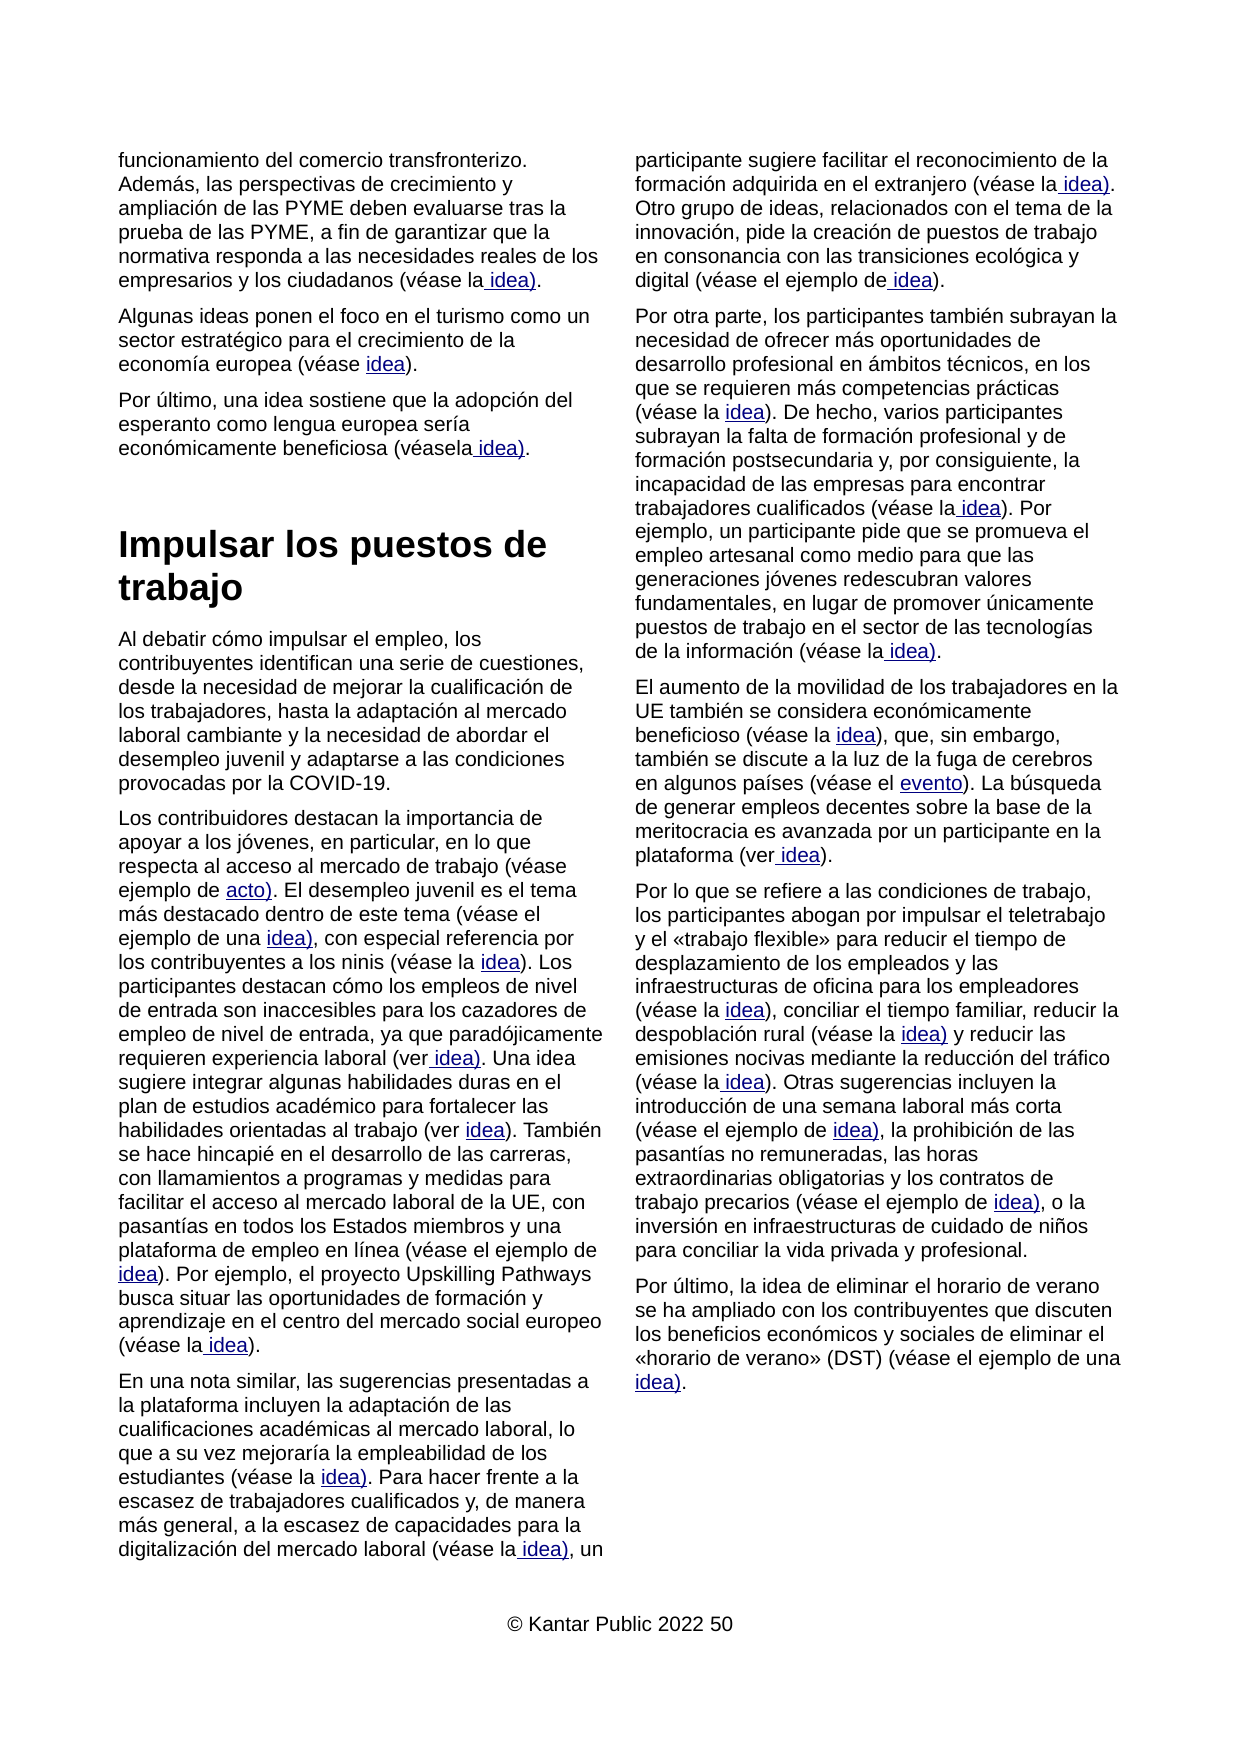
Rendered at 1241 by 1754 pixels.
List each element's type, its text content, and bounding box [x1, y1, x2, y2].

text Por lo que se refiere a las condiciones de trabajo, los participantes abogan por impulsar el teletrabajo y el «trabajo flexible» para reducir el tiempo de desplazamiento de los empleados y las infraestructuras de oficina para los empleadores (véase la idea), conciliar el tiempo familiar, reducir la despoblación rural (véase la idea) y reducir las emisiones nocivas mediante la reducción del tráfico (véase la idea). Otras sugerencias incluyen la introducción de una semana laboral más corta (véase el ejemplo de idea), la prohibición de las pasantías no remuneradas, las horas extraordinarias obligatorias y los contratos de trabajo precarios (véase el ejemplo de idea), o la inversión en infraestructuras de cuidado de niños para conciliar la vida privada y profesional. [635, 878, 1122, 1262]
text Los contribuidores destacan la importancia de apoyar a los jóvenes, en particular, en lo que respecta al acceso al mercado de trabajo (véase ejemplo de acto). El desempleo juvenil es el tema más destacado dentro de este tema (véase el ejemplo de una idea), con especial referencia por los contribuyentes a los ninis (véase la idea). Los participantes destacan cómo los empleos de nivel de entrada son inaccesibles para los cazadores de empleo de nivel de entrada, ya que paradójicamente requieren experiencia laboral (ver idea). Una idea sugiere integrar algunas habilidades duras en el plan de estudios académico para fortalecer las habilidades orientadas al trabajo (ver idea). También se hace hincapié en el desarrollo de las carreras, con llamamientos a programas y medidas para facilitar el acceso al mercado laboral de la UE, con pasantías en todos los Estados miembros y una plataforma de empleo en línea (véase el ejemplo de idea). Por ejemplo, el proyecto Upskilling Pathways busca situar las oportunidades de formación y aprendizaje en el centro del mercado social europeo (véase la idea). [118, 806, 605, 1357]
text Por otra parte, los participantes también subrayan la necesidad de ofrecer más oportunidades de desarrollo profesional en ámbitos técnicos, en los que se requieren más competencias prácticas (véase la idea). De hecho, varios participantes subrayan la falta de formación profesional y de formación postsecundaria y, por consiguiente, la incapacidad de las empresas para encontrar trabajadores cualificados (véase la idea). Por ejemplo, un participante pide que se promueva el empleo artesanal como medio para que las generaciones jóvenes redescubran valores fundamentales, en lugar de promover únicamente puestos de trabajo en el sector de las tecnologías de la información (véase la idea). [635, 304, 1122, 663]
text En una nota similar, las sugerencias presentadas a la plataforma incluyen la adaptación de las cualificaciones académicas al mercado laboral, lo que a su vez mejoraría la empleabilidad de los estudiantes (véase la idea). Para hacer frente a la escasez de trabajadores cualificados y, de manera más general, a la escasez de capacidades para la digitalización del mercado laboral (véase la idea), un [118, 1369, 605, 1561]
text Por último, la idea de eliminar el horario de verano se ha ampliado con los contribuyentes que discuten los beneficios económicos y sociales de eliminar el «horario de verano» (DST) (véase el ejemplo de una idea). [635, 1274, 1122, 1393]
text El aumento de la movilidad de los trabajadores en la UE también se considera económicamente beneficioso (véase la idea), que, sin embargo, también se discute a la luz de la fuga de cerebros en algunos países (véase el evento). La búsqueda de generar empleos decentes sobre la base de la meritocracia es avanzada por un participante en la plataforma (ver idea). [635, 675, 1122, 867]
subtitle Impulsar los puestos de trabajo [118, 522, 605, 608]
text Algunas ideas ponen el foco en el turismo como un sector estratégico para el crecimiento de la economía europea (véase idea). [118, 304, 605, 376]
text Por último, una idea sostiene que la adopción del esperanto como lengua europea sería económicamente beneficiosa (véasela idea). [118, 387, 605, 459]
text Al debatir cómo impulsar el empleo, los contribuyentes identifican una serie de cuestiones, desde la necesidad de mejorar la cualificación de los trabajadores, hasta la adaptación al mercado laboral cambiante y la necesidad de abordar el desempleo juvenil y adaptarse a las condiciones provocadas por la COVID-19. [118, 627, 605, 794]
text funcionamiento del comercio transfronterizo. Además, las perspectivas de crecimiento y ampliación de las PYME deben evaluarse tras la prueba de las PYME, a fin de garantizar que la normativa responda a las necesidades reales de los empresarios y los ciudadanos (véase la idea). [118, 148, 605, 292]
text participante sugiere facilitar el reconocimiento de la formación adquirida en el extranjero (véase la idea). Otro grupo de ideas, relacionados con el tema de la innovación, pide la creación de puestos de trabajo en consonancia con las transiciones ecológica y digital (véase el ejemplo de idea). [635, 148, 1122, 292]
